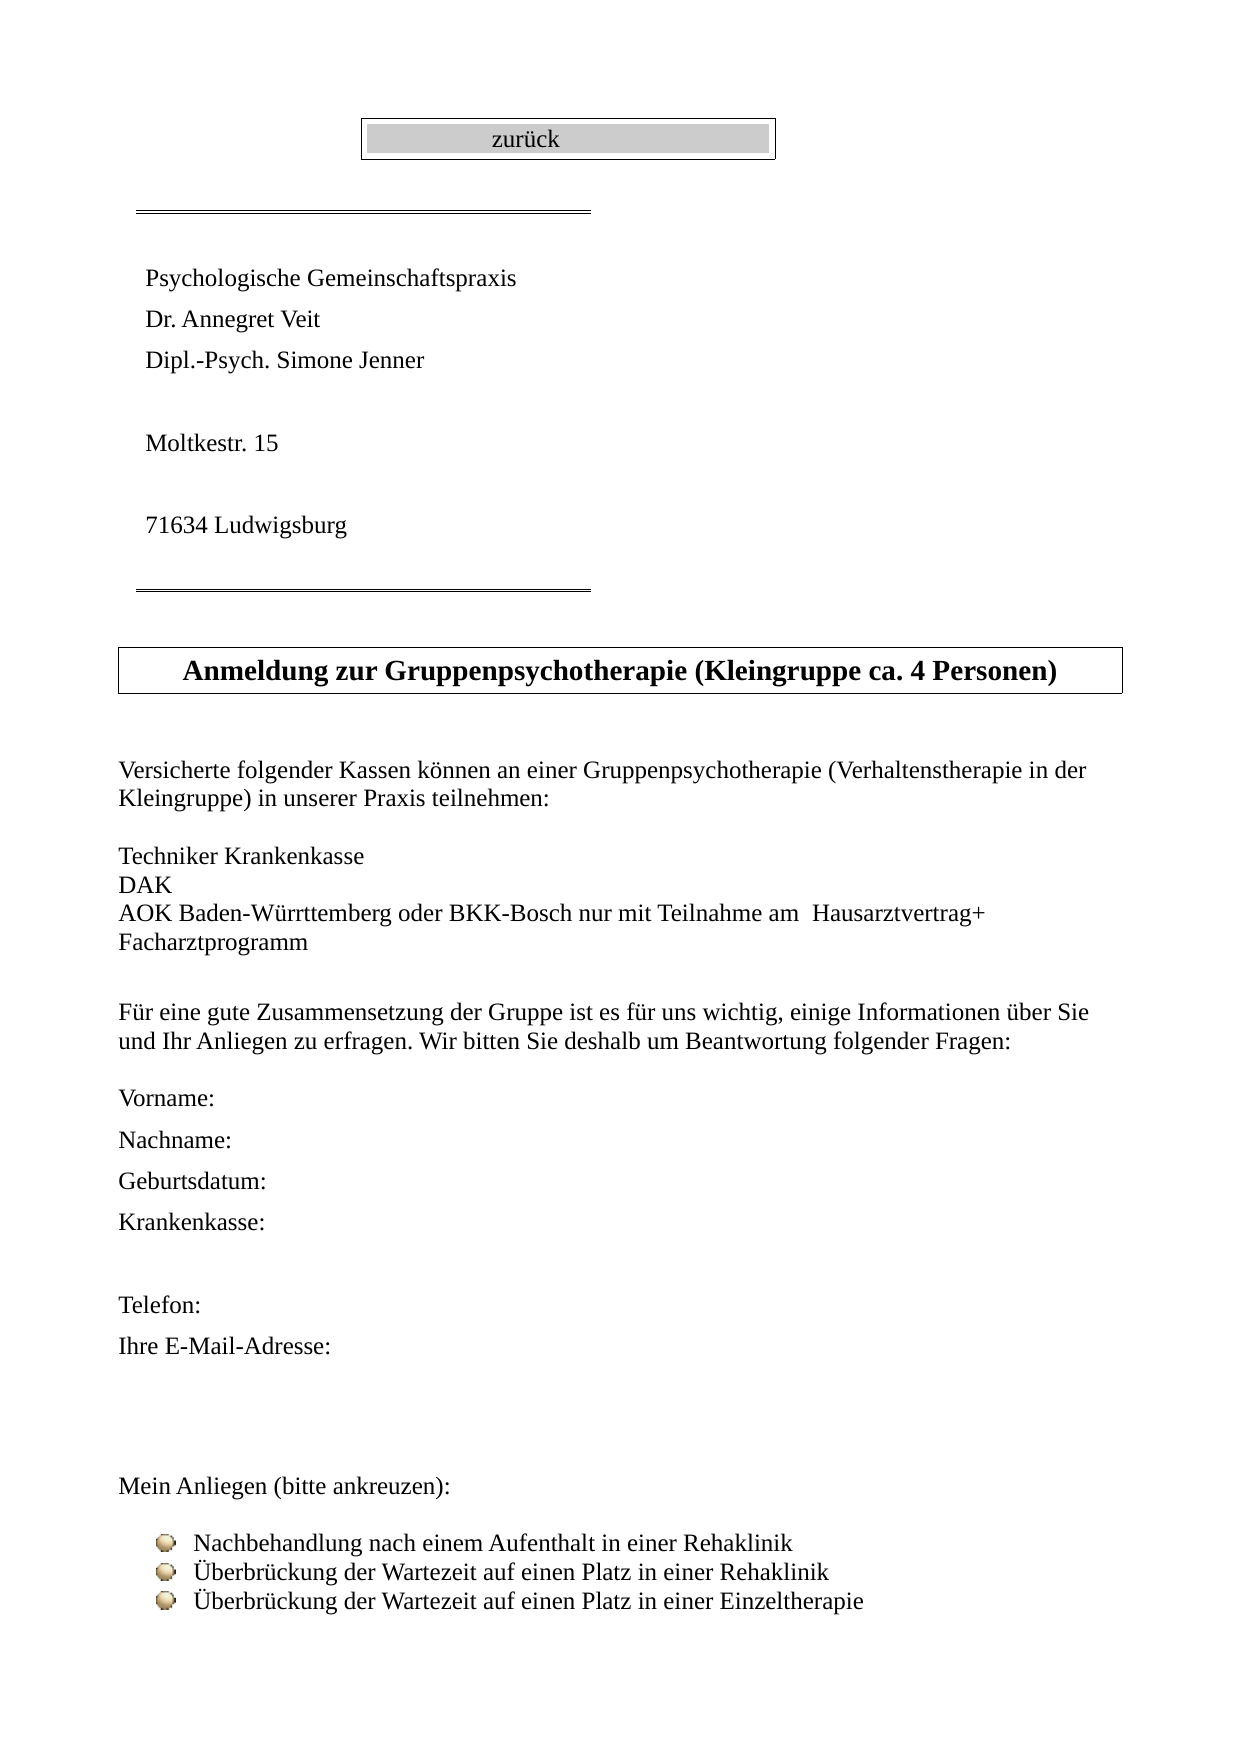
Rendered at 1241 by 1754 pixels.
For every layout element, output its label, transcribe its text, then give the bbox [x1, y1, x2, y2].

picture [156, 1591, 176, 1610]
list Überbrückung der Wartezeit auf einen Platz in einer Rehaklinik [156, 1557, 1122, 1586]
text Krankenkasse: [118, 1207, 1122, 1236]
picture [156, 1534, 176, 1552]
text Moltkestr. 15 [145, 428, 582, 456]
text DAK [118, 870, 1122, 898]
text Für eine gute Zusammensetzung der Gruppe ist es für uns wichtig, einige Informationen über Sie und Ihr Anliegen zu erfragen. Wir bitten Sie deshalb um Beantwortung folgender Fragen: [118, 997, 1122, 1055]
text Vorname: [118, 1083, 1122, 1112]
text Geburtsdatum: [118, 1166, 1122, 1195]
text Telefon: [118, 1290, 1122, 1318]
text Techniker Krankenkasse [118, 841, 1122, 870]
text 71634 Ludwigsburg [145, 510, 582, 539]
picture [156, 1563, 176, 1581]
list Überbrückung der Wartezeit auf einen Platz in einer Einzeltherapie [156, 1586, 1122, 1615]
text Mein Anliegen (bitte ankreuzen): [118, 1471, 1122, 1500]
table_header Anmeldung zur Gruppenpsychotherapie (Kleingruppe ca. 4 Personen) [119, 648, 1122, 692]
text Dipl.-Psych. Simone Jenner [145, 345, 582, 374]
text Versicherte folgender Kassen können an einer Gruppenpsychotherapie (Verhaltenstherapie in der Kleingruppe) in unserer Praxis teilnehmen: [118, 755, 1122, 812]
text Nachname: [118, 1125, 1122, 1153]
table_header zurück [362, 119, 775, 158]
text AOK Baden-Würrttemberg oder BKK-Bosch nur mit Teilnahme am Hausarztvertrag+ Facharztprogramm [118, 898, 1122, 956]
text Dr. Annegret Veit [145, 304, 582, 333]
list Nachbehandlung nach einem Aufenthalt in einer Rehaklinik [156, 1528, 1122, 1557]
text Psychologische Gemeinschaftspraxis [145, 263, 582, 291]
text Ihre E-Mail-Adresse: [118, 1331, 1122, 1360]
